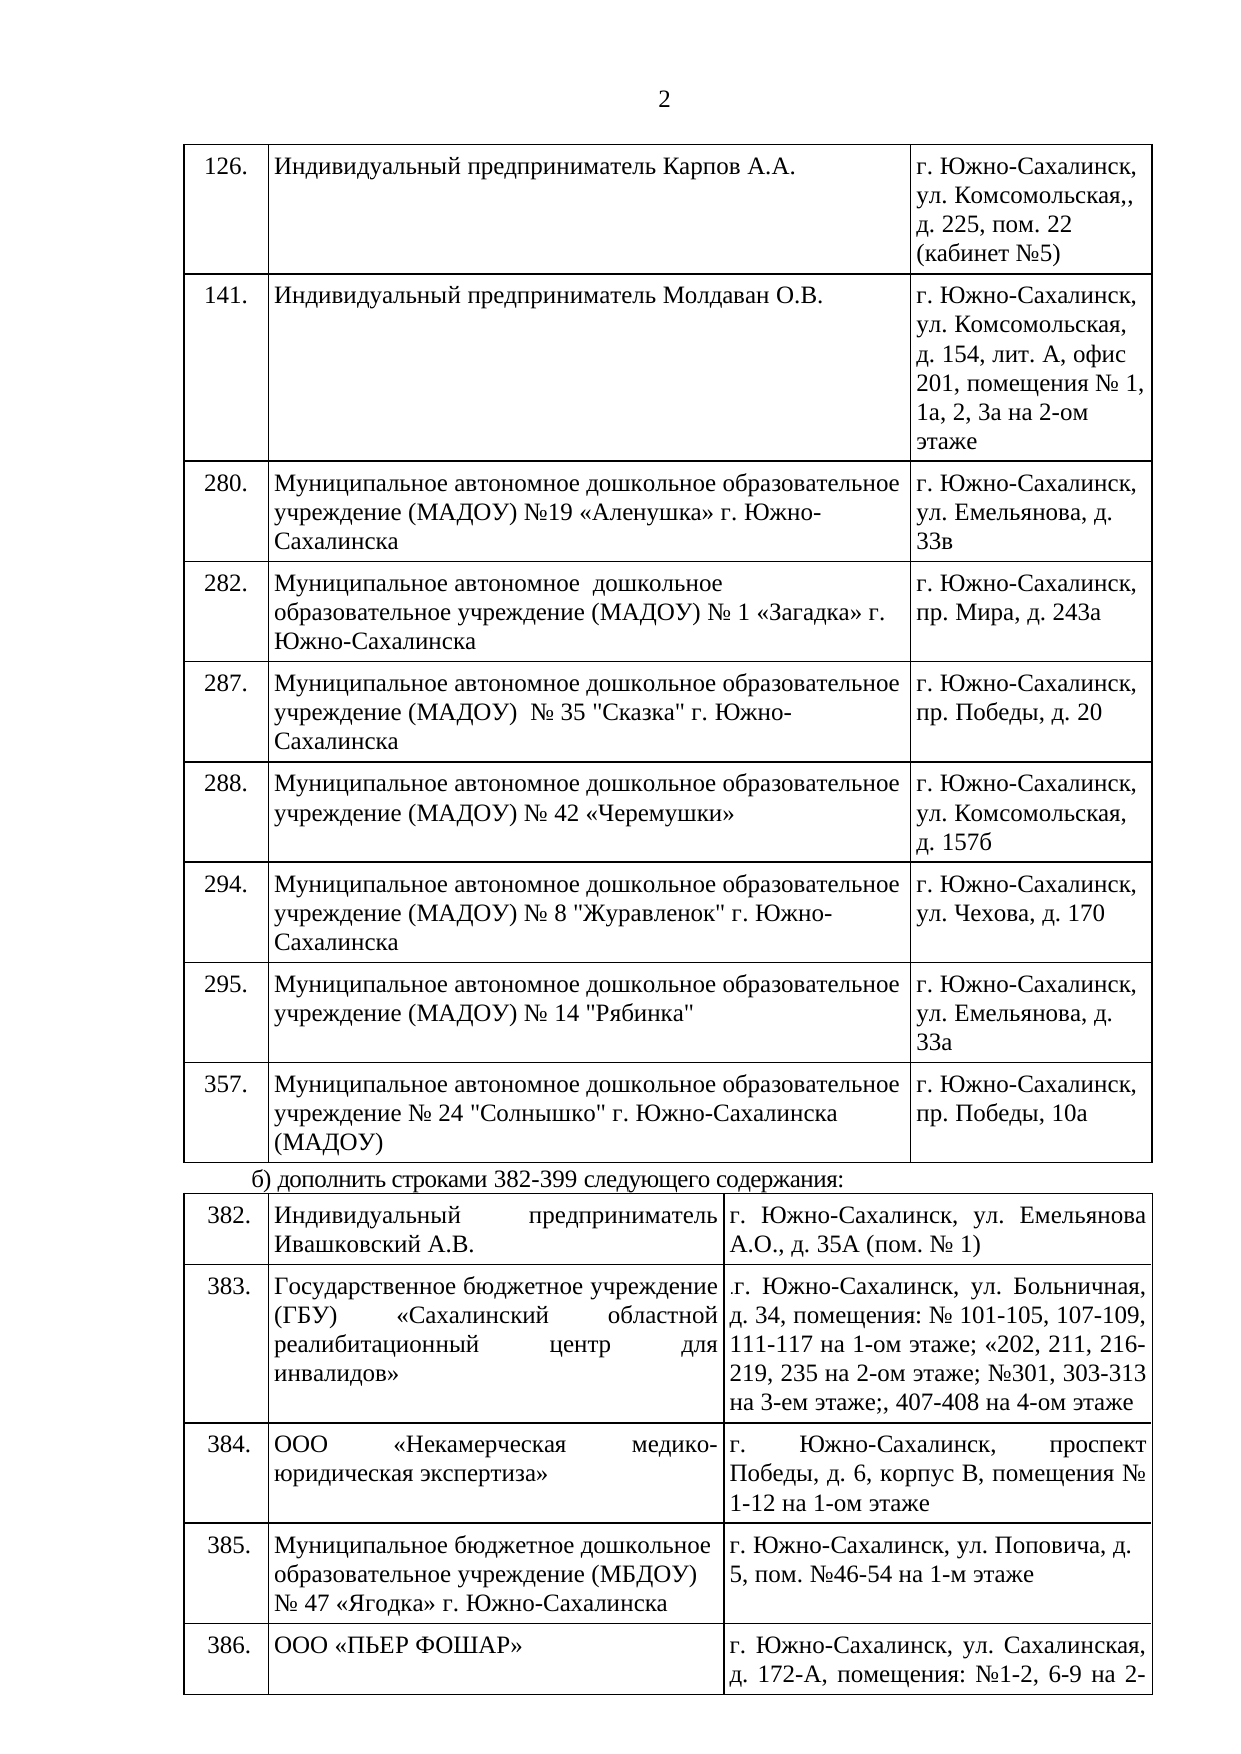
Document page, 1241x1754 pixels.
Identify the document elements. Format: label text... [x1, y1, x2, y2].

table_cell 282. [185, 562, 268, 661]
table_cell Муниципальное автономное дошкольное образовательное учреждение (МАДОУ) № 1 «Загадка» г. Южно-Сахалинска [269, 562, 910, 661]
table_cell .г. Южно-Сахалинск, ул. Больничная, д. 34, помещения: № 101-105, 107-109, 111-117 на 1-ом этаже; «202, 211, 216-219, 235 на 2-ом этаже; №301, 303-313 на 3-ем этаже;, 407-408 на 4-ом этаже [725, 1264, 1152, 1422]
table_cell 287. [185, 662, 268, 761]
text б) дополнить строками 382-399 следующего содержания: [177, 1163, 1152, 1192]
table_header 382. [185, 1194, 268, 1264]
table_cell 295. [185, 963, 268, 1062]
table_cell 383. [185, 1265, 268, 1422]
table_cell г. Южно-Сахалинск, проспект Победы, д. 6, корпус В, помещения № 1-12 на 1-ом этаже [725, 1422, 1152, 1522]
table_cell 386. [185, 1624, 268, 1693]
table_cell Муниципальное автономное дошкольное образовательное учреждение (МАДОУ) № 8 "Журавленок" г. Южно-Сахалинска [269, 863, 910, 961]
table_cell ООО «Некамерческая медико-юридическая экспертиза» [269, 1424, 723, 1522]
table_header г. Южно-Сахалинск, ул. Емельянова А.О., д. 35А (пом. № 1) [725, 1194, 1152, 1264]
table_cell Муниципальное бюджетное дошкольное образовательное учреждение (МБДОУ) № 47 «Ягодка» г. Южно-Сахалинска [269, 1524, 723, 1622]
table_cell г. Южно-Сахалинск, ул. Сахалинская, д. 172-А, помещения: №1-2, 6-9 на 2- [725, 1623, 1152, 1693]
table_cell Государственное бюджетное учреждение (ГБУ) «Сахалинский областной реалибитационный центр для инвалидов» [269, 1265, 723, 1422]
table_header Индивидуальный предприниматель Ивашковский А.В. [269, 1194, 723, 1264]
table_cell г. Южно-Сахалинск, пр. Победы, 10а [911, 1063, 1151, 1162]
table_cell ООО «ПЬЕР ФОШАР» [269, 1624, 723, 1693]
table_cell г. Южно-Сахалинск, пр. Мира, д. 243а [911, 562, 1151, 661]
table_cell 280. [185, 462, 268, 561]
table_cell г. Южно-Сахалинск, ул. Чехова, д. 170 [911, 863, 1151, 961]
table_cell г. Южно-Сахалинск, ул. Емельянова, д. 33в [911, 462, 1151, 561]
table_cell 357. [185, 1063, 268, 1162]
table_cell г. Южно-Сахалинск, ул. Емельянова, д. 33а [911, 963, 1151, 1062]
table_cell 384. [185, 1424, 268, 1522]
table_cell Индивидуальный предприниматель Молдаван О.В. [269, 275, 910, 460]
table_cell 126. [185, 145, 268, 273]
table_cell Муниципальное автономное дошкольное образовательное учреждение (МАДОУ) № 14 "Рябинка" [269, 963, 910, 1062]
table_cell 385. [185, 1524, 268, 1622]
table_cell Муниципальное автономное дошкольное образовательное учреждение (МАДОУ) № 42 «Черемушки» [269, 763, 910, 861]
table_cell г. Южно-Сахалинск, пр. Победы, д. 20 [911, 662, 1151, 761]
table_cell г. Южно-Сахалинск, ул. Комсомольская,, д. 225, пом. 22 (кабинет №5) [911, 145, 1151, 273]
table_cell Муниципальное автономное дошкольное образовательное учреждение (МАДОУ) № 35 "Сказка" г. Южно-Сахалинска [269, 662, 910, 761]
table_cell 294. [185, 863, 268, 961]
table_cell Муниципальное автономное дошкольное образовательное учреждение № 24 "Солнышко" г. Южно-Сахалинска (МАДОУ) [269, 1063, 910, 1162]
table_cell Муниципальное автономное дошкольное образовательное учреждение (МАДОУ) №19 «Аленушка» г. Южно-Сахалинска [269, 462, 910, 561]
table_cell г. Южно-Сахалинск, ул. Комсомольская, д. 157б [911, 763, 1151, 861]
table_cell 288. [185, 763, 268, 861]
table_cell Индивидуальный предприниматель Карпов А.А. [269, 145, 910, 273]
table_cell г. Южно-Сахалинск, ул. Поповича, д. 5, пом. №46-54 на 1-м этаже [725, 1522, 1152, 1622]
table_cell 141. [185, 275, 268, 460]
table_cell г. Южно-Сахалинск, ул. Комсомольская, д. 154, лит. А, офис 201, помещения № 1, 1а, 2, 3а на 2-ом этаже [911, 275, 1151, 460]
